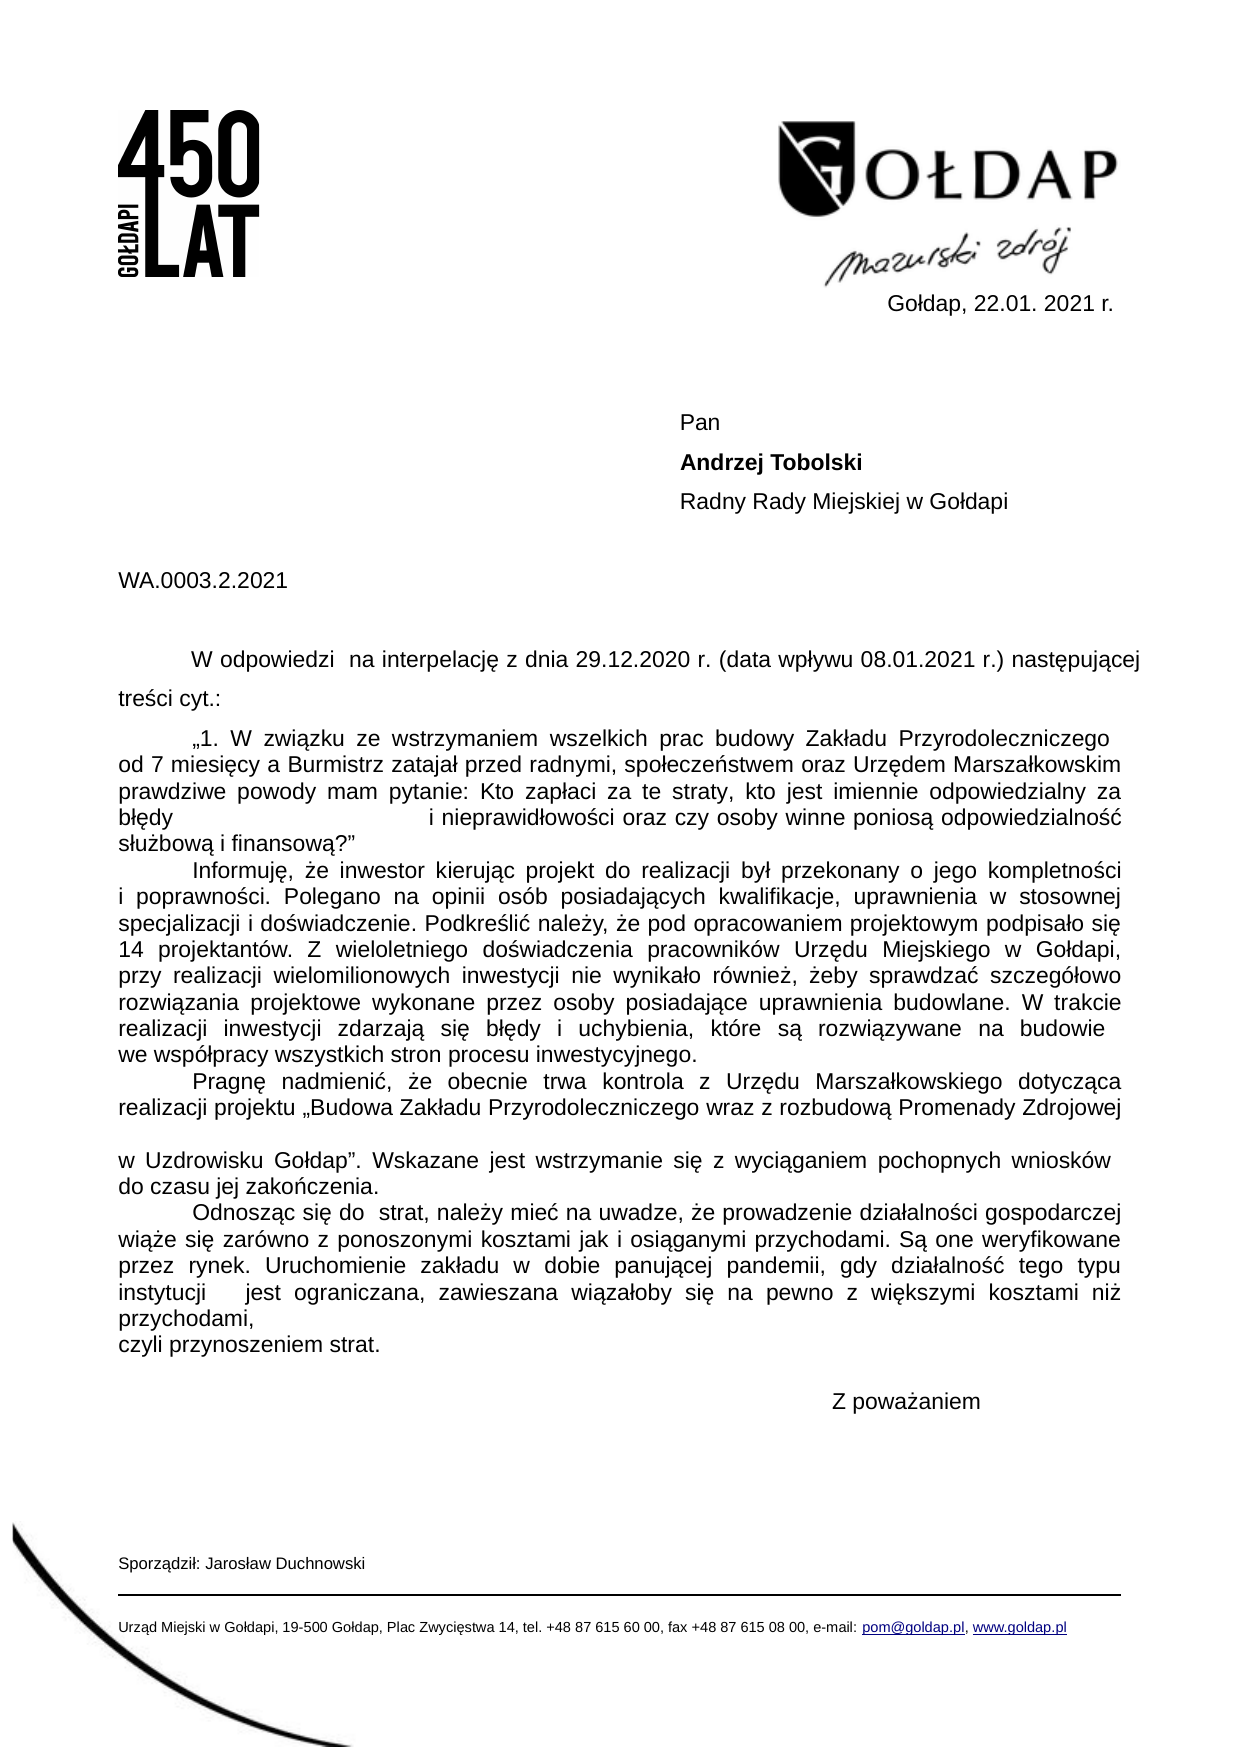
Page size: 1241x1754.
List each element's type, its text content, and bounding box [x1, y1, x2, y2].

text Odnosząc się do strat, należy mieć na uwadze, że prowadzenie działalności gospodarczej wiąże się zarówno z ponoszonymi kosztami jak i osiąganymi przychodami. Są one weryfikowane przez rynek. Uruchomienie zakładu w dobie panującej pandemii, gdy działalność tego typu instytucji jest ograniczana, zawieszana wiązałoby się na pewno z większymi kosztami niż przychodami, czyli przynoszeniem strat. [118, 1199, 1122, 1357]
text Informuję, że inwestor kierując projekt do realizacji był przekonany o jego kompletności i poprawności. Polegano na opinii osób posiadających kwalifikacje, uprawnienia w stosownej specjalizacji i doświadczenie. Podkreślić należy, że pod opracowaniem projektowym podpisało się 14 projektantów. Z wieloletniego doświadczenia pracowników Urzędu Miejskiego w Gołdapi, przy realizacji wielomilionowych inwestycji nie wynikało również, żeby sprawdzać szczegółowo rozwiązania projektowe wykonane przez osoby posiadające uprawnienia budowlane. W trakcie realizacji inwestycji zdarzają się błędy i uchybienia, które są rozwiązywane na budowie we współpracy wszystkich stron procesu inwestycyjnego. [118, 857, 1122, 1068]
text Z poważaniem [118, 1388, 1122, 1414]
text Radny Rady Miejskiej w Gołdapi [118, 488, 1122, 514]
text „1. W związku ze wstrzymaniem wszelkich prac budowy Zakładu Przyrodoleczniczego od 7 miesięcy a Burmistrz zatajał przed radnymi, społeczeństwem oraz Urzędem Marszałkowskim prawdziwe powody mam pytanie: Kto zapłaci za te straty, kto jest imiennie odpowiedzialny za błędy i nieprawidłowości oraz czy osoby winne poniosą odpowiedzialność służbową i finansową?” [118, 725, 1122, 857]
text Gołdap, 22.01. 2021 r. [118, 190, 1122, 317]
text W odpowiedzi na interpelację z dnia 29.12.2020 r. (data wpływu 08.01.2021 r.) następującej treści cyt.: [118, 646, 1143, 712]
text Andrzej Tobolski [118, 448, 1122, 475]
text Sporządził: Jarosław Duchnowski [357, 1548, 1122, 1574]
text Pan [118, 409, 1122, 435]
text WA.0003.2.2021 [118, 567, 1122, 593]
text Pragnę nadmienić, że obecnie trwa kontrola z Urzędu Marszałkowskiego dotycząca realizacji projektu „Budowa Zakładu Przyrodoleczniczego wraz z rozbudową Promenady Zdrojowej w Uzdrowisku Gołdap”. Wskazane jest wstrzymanie się z wyciąganiem pochopnych wniosków do czasu jej zakończenia. [118, 1068, 1122, 1199]
